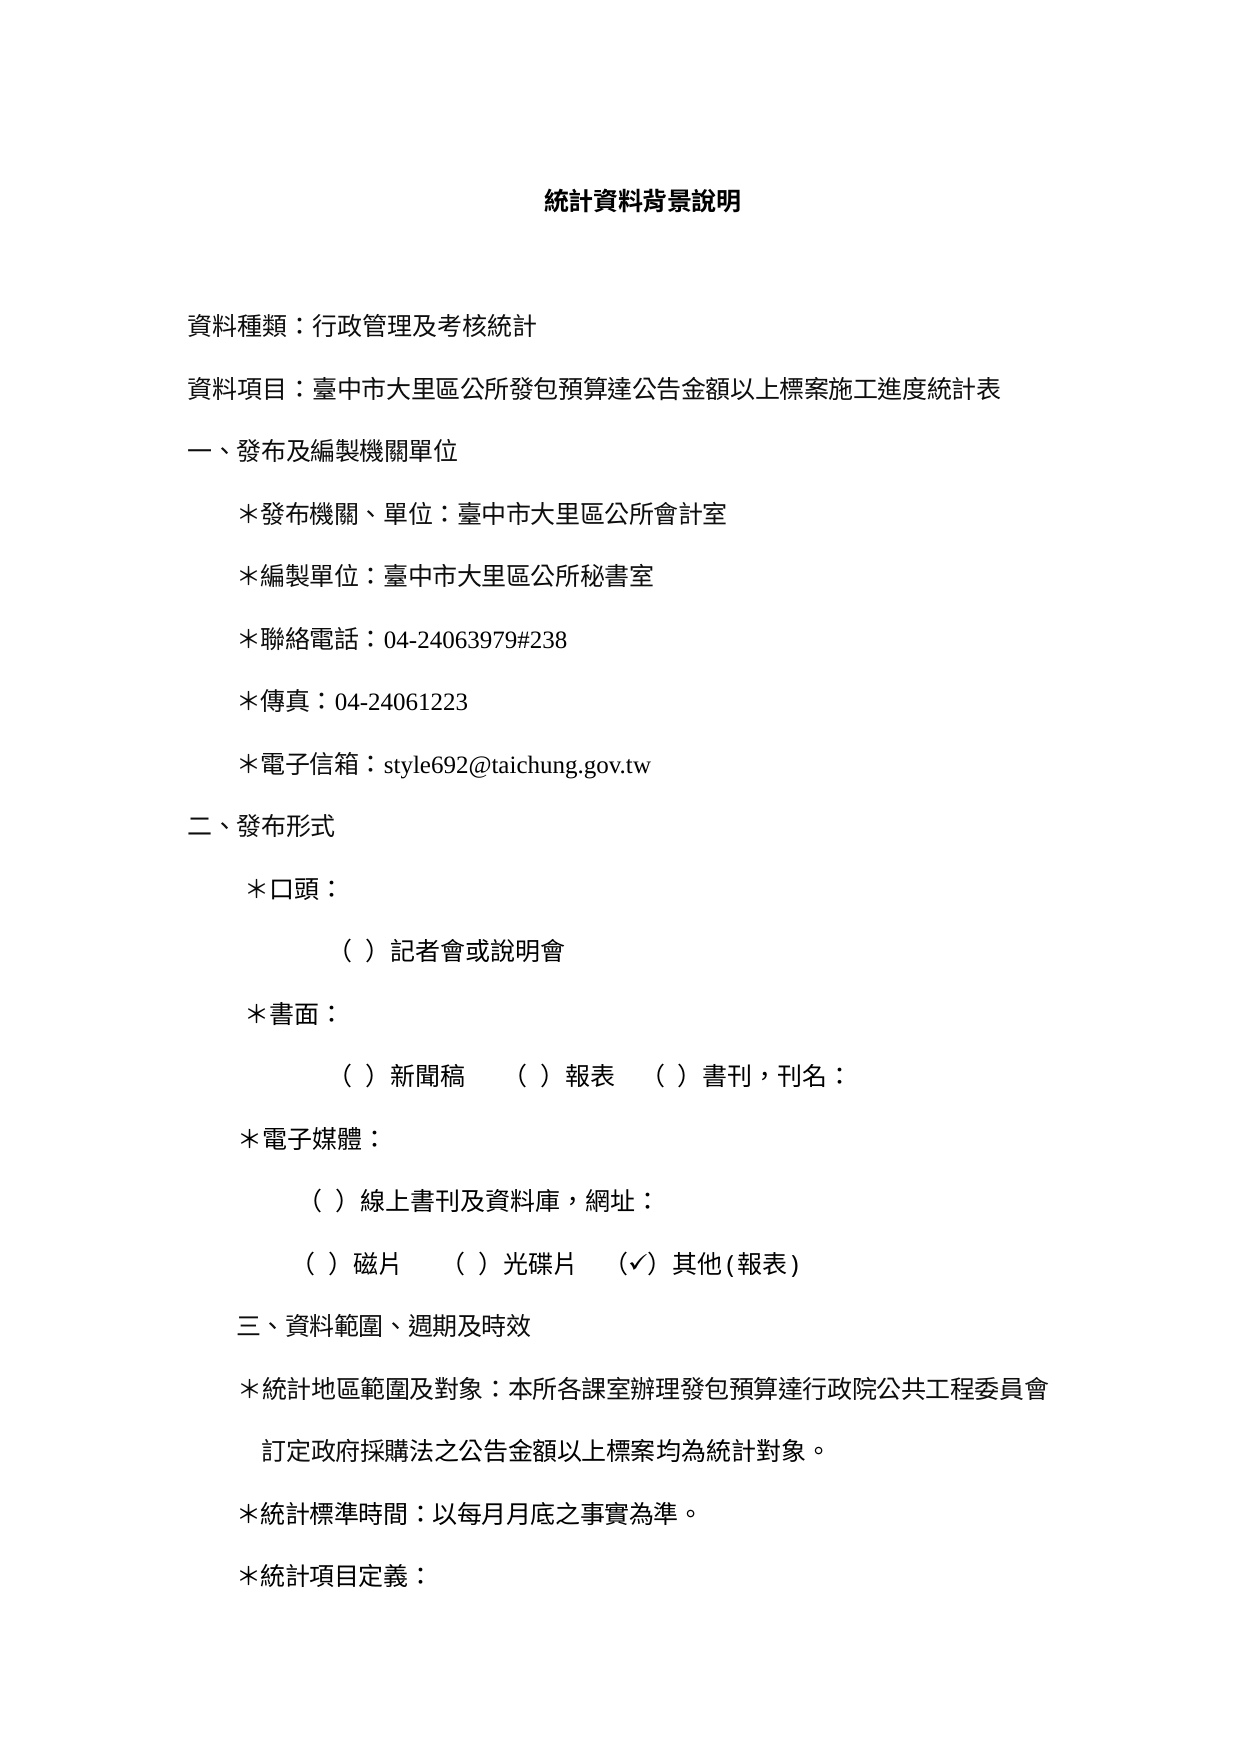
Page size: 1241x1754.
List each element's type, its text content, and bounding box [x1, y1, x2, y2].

text ＊書面： [229, 971, 1053, 1033]
text ＊發布機關、單位：臺中市大里區公所會計室 [187, 471, 1053, 533]
text ＊電子媒體： [237, 1096, 1053, 1158]
text ＊聯絡電話：04-24063979#238 [187, 596, 1053, 658]
text ＊電子信箱：style692@taichung.gov.tw [187, 721, 1053, 783]
text 統計資料背景說明 [237, 158, 1053, 221]
text （ ）新聞稿 （ ）報表 （ ）書刊，刊名： [237, 1033, 1053, 1096]
text ＊編製單位：臺中市大里區公所秘書室 [187, 533, 1053, 596]
text 資料項目：臺中市大里區公所發包預算達公告金額以上標案施工進度統計表 [187, 346, 1053, 408]
text ＊口頭： [214, 846, 1053, 908]
text ＊傳真：04-24061223 [187, 658, 1053, 721]
text 二、發布形式 [187, 783, 1053, 846]
text ＊統計地區範圍及對象：本所各課室辦理發包預算達行政院公共工程委員會 訂定政府採購法之公告金額以上標案均為統計對象。 [237, 1346, 1053, 1471]
text （ ）磁片 （ ）光碟片 （）其他(報表) [260, 1221, 1087, 1283]
text （ ）記者會或說明會 [237, 908, 1053, 971]
text ＊統計項目定義： [187, 1533, 1053, 1596]
text 三、資料範圍、週期及時效 [187, 1283, 1053, 1346]
text 資料種類：行政管理及考核統計 [187, 283, 1053, 346]
text ＊統計標準時間：以每月月底之事實為準。 [187, 1471, 1053, 1533]
text （ ）線上書刊及資料庫，網址： [237, 1158, 1053, 1221]
text 一、發布及編製機關單位 [187, 408, 1053, 471]
